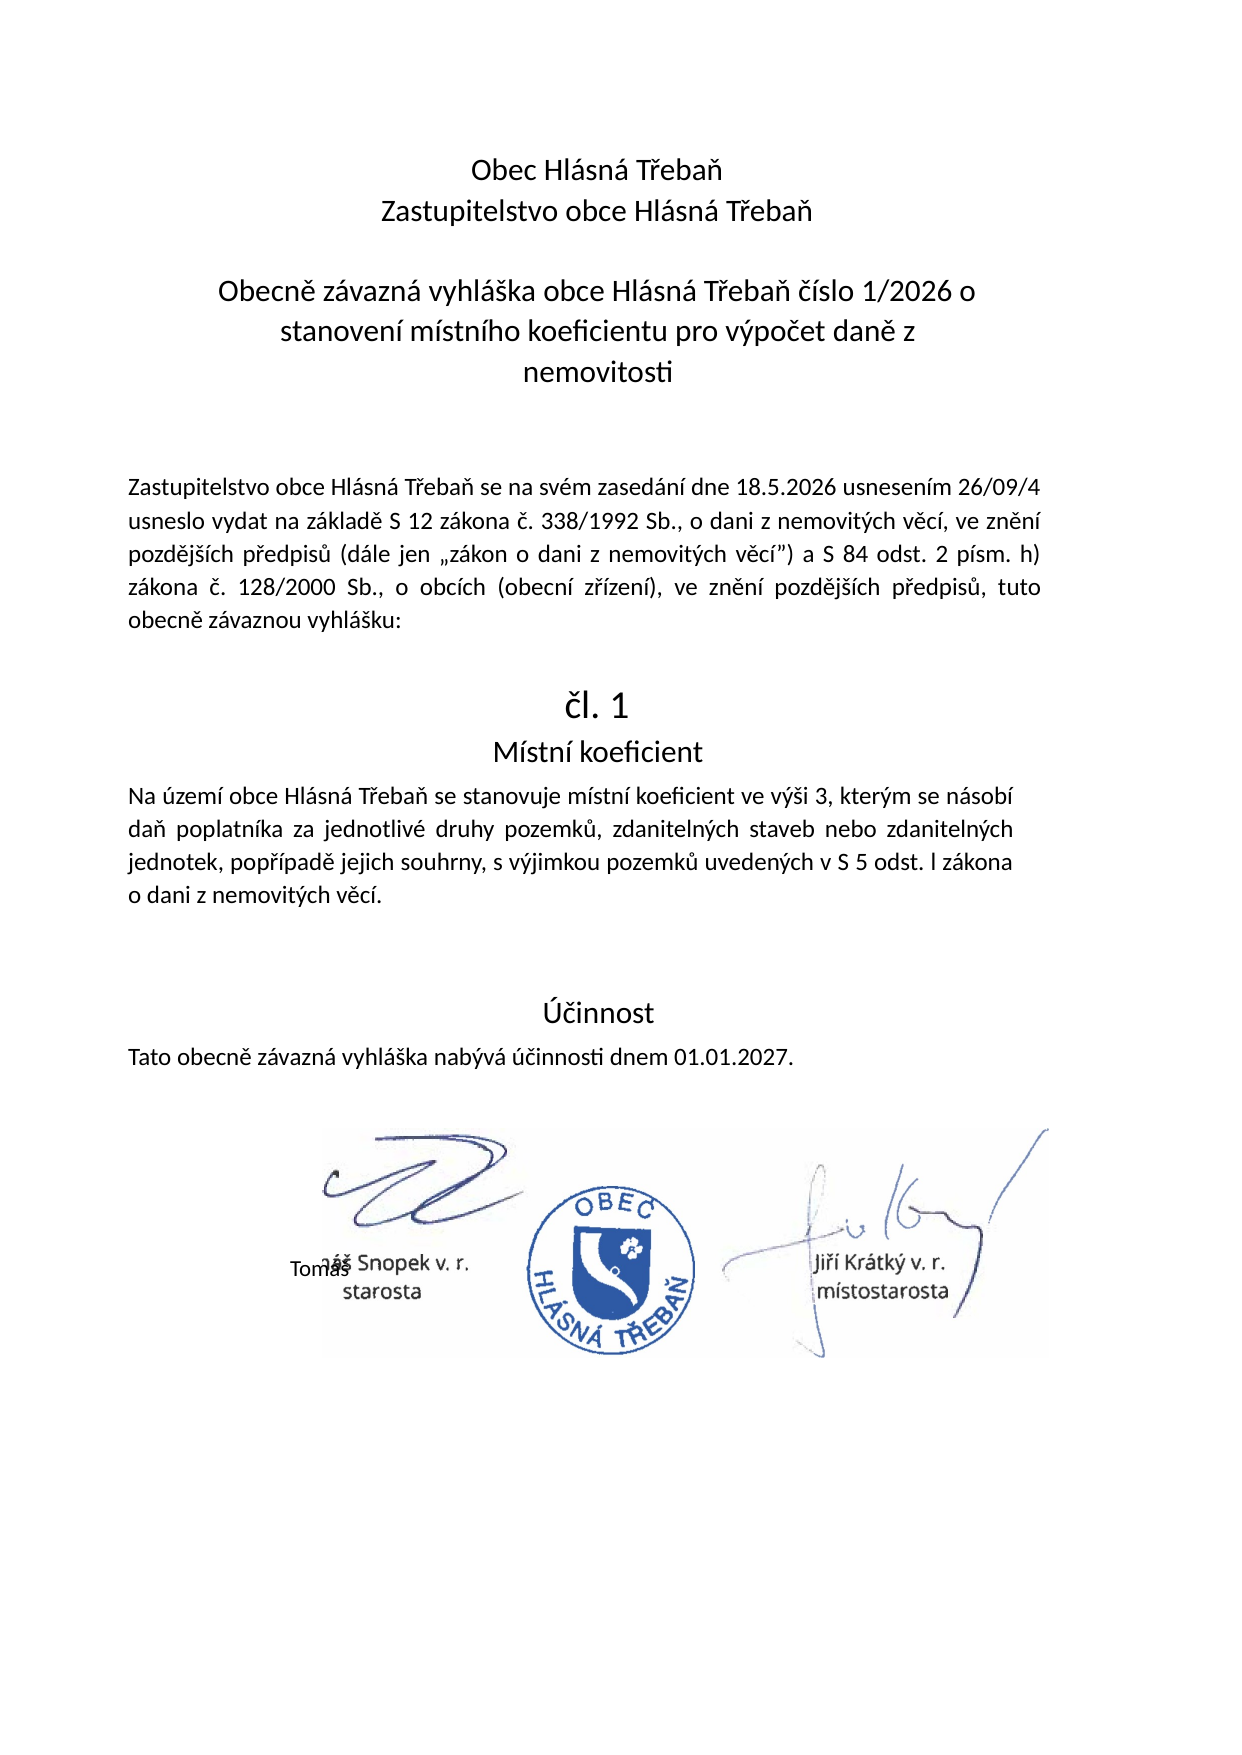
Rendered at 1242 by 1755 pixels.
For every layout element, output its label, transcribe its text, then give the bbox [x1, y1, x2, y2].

text Zastupitelstvo obce Hlásná Třebaň [209, 191, 985, 229]
text Tato obecně závazná vyhláška nabývá účinnosti dnem 01.01.2027. [128, 1042, 1042, 1072]
text Místní koeficient [209, 732, 986, 770]
text čl. 1 [151, 680, 1042, 728]
text Na území obce Hlásná Třebaň se stanovuje místní koeficient ve výši 3, kterým se násobí daň poplatníka za jednotlivé druhy pozemků, zdanitelných staveb nebo zdanitelných jednotek, popřípadě jejich souhrny, s výjimkou pozemků uvedených v S 5 odst. l zákona o dani z nemovitých věcí. [128, 780, 1015, 910]
text Zastupitelstvo obce Hlásná Třebaň se na svém zasedání dne 18.5.2026 usnesením 26/09/4 usneslo vydat na základě S 12 zákona č. 338/1992 Sb., o dani z nemovitých věcí, ve znění pozdějších předpisů (dále jen „zákon o dani z nemovitých věcí”) a S 84 odst. 2 písm. h) zákona č. 128/2000 Sb., o obcích (obecní zřízení), ve znění pozdějších předpisů, tuto obecně závaznou vyhlášku: [128, 472, 1042, 635]
text Obecně závazná vyhláška obce Hlásná Třebaň číslo 1/2026 o stanovení místního koeficientu pro výpočet daně z nemovitosti [209, 271, 986, 390]
text Obec Hlásná Třebaň [209, 150, 985, 188]
text Účinnost [209, 993, 988, 1032]
